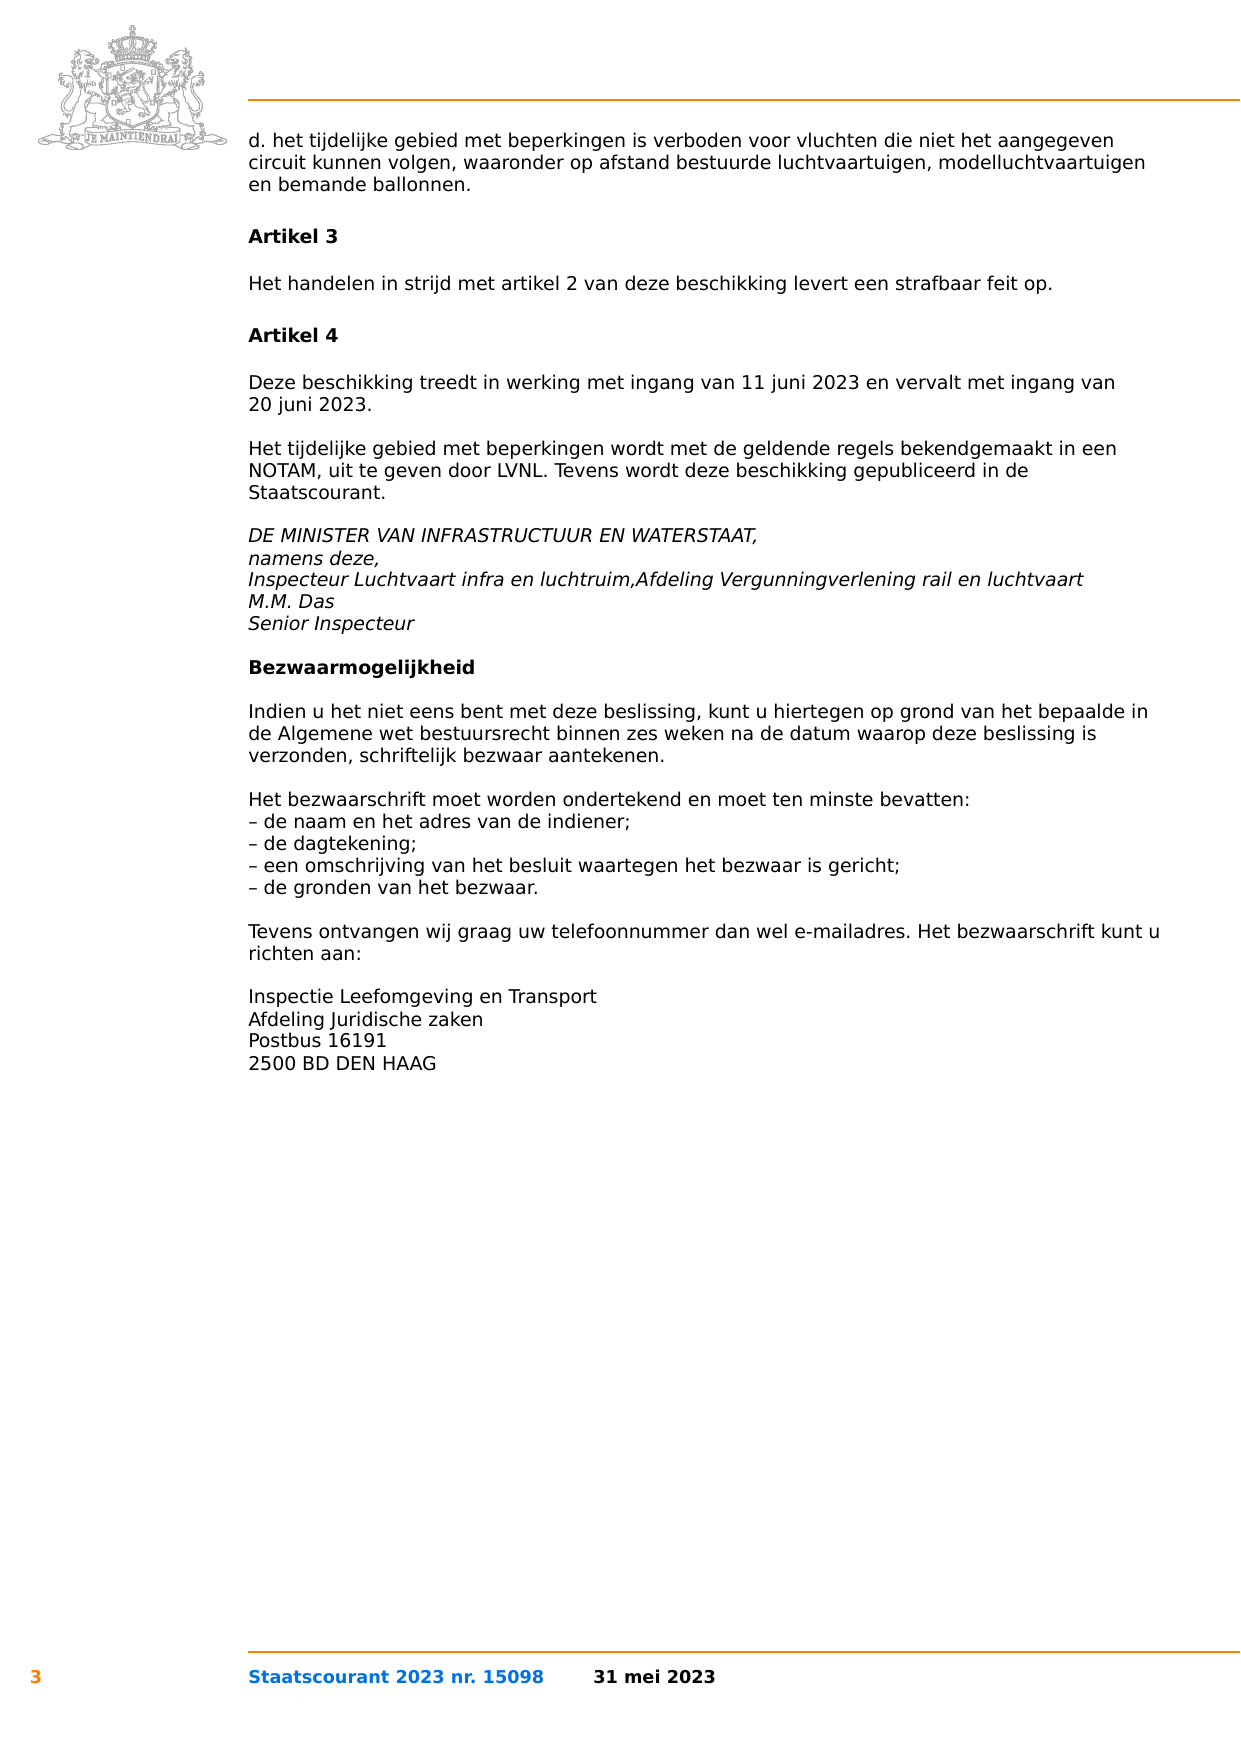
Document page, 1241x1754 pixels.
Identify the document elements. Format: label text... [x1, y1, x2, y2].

text Tevens ontvangen wij graag uw telefoonnummer dan wel e-mailadres. Het bezwaarschrift kunt u richten aan: [248, 921, 1163, 964]
text Deze beschikking treedt in werking met ingang van 11 juni 2023 en vervalt met ingang van 20 juni 2023. [248, 372, 1163, 416]
text 2500 BD DEN HAAG [248, 1052, 1163, 1074]
picture [38, 25, 227, 150]
text Het tijdelijke gebied met beperkingen wordt met de geldende regels bekendgemaakt in een NOTAM, uit te geven door LVNL. Tevens wordt deze beschikking gepubliceerd in de Staatscourant. [248, 438, 1163, 503]
text Postbus 16191 [248, 1030, 1163, 1052]
text DE MINISTER VAN INFRASTRUCTUUR EN WATERSTAAT, namens deze, Inspecteur Luchtvaart infra en luchtruim,Afdeling Vergunningverlening rail en luchtvaart M.M. Das Senior Inspecteur [248, 525, 1163, 635]
subtitle Artikel 3 [248, 226, 1163, 248]
text Het bezwaarschrift moet worden ondertekend en moet ten minste bevatten: [248, 789, 1163, 811]
text – de dagtekening; [248, 833, 1163, 855]
text Afdeling Juridische zaken [248, 1008, 1163, 1030]
text – de naam en het adres van de indiener; [248, 811, 1163, 833]
text Bezwaarmogelijkheid [248, 657, 1163, 679]
text d. het tijdelijke gebied met beperkingen is verboden voor vluchten die niet het aangegeven circuit kunnen volgen, waaronder op afstand bestuurde luchtvaartuigen, modelluchtvaartuigen en bemande ballonnen. [248, 130, 1163, 196]
subtitle Artikel 4 [248, 325, 1163, 347]
text – de gronden van het bezwaar. [248, 877, 1163, 899]
text Het handelen in strijd met artikel 2 van deze beschikking levert een strafbaar feit op. [248, 273, 1163, 295]
text – een omschrijving van het besluit waartegen het bezwaar is gericht; [248, 855, 1163, 877]
text Indien u het niet eens bent met deze beslissing, kunt u hiertegen op grond van het bepaalde in de Algemene wet bestuursrecht binnen zes weken na de datum waarop deze beslissing is verzonden, schriftelijk bezwaar aantekenen. [248, 701, 1163, 767]
text Inspectie Leefomgeving en Transport [248, 986, 1163, 1008]
